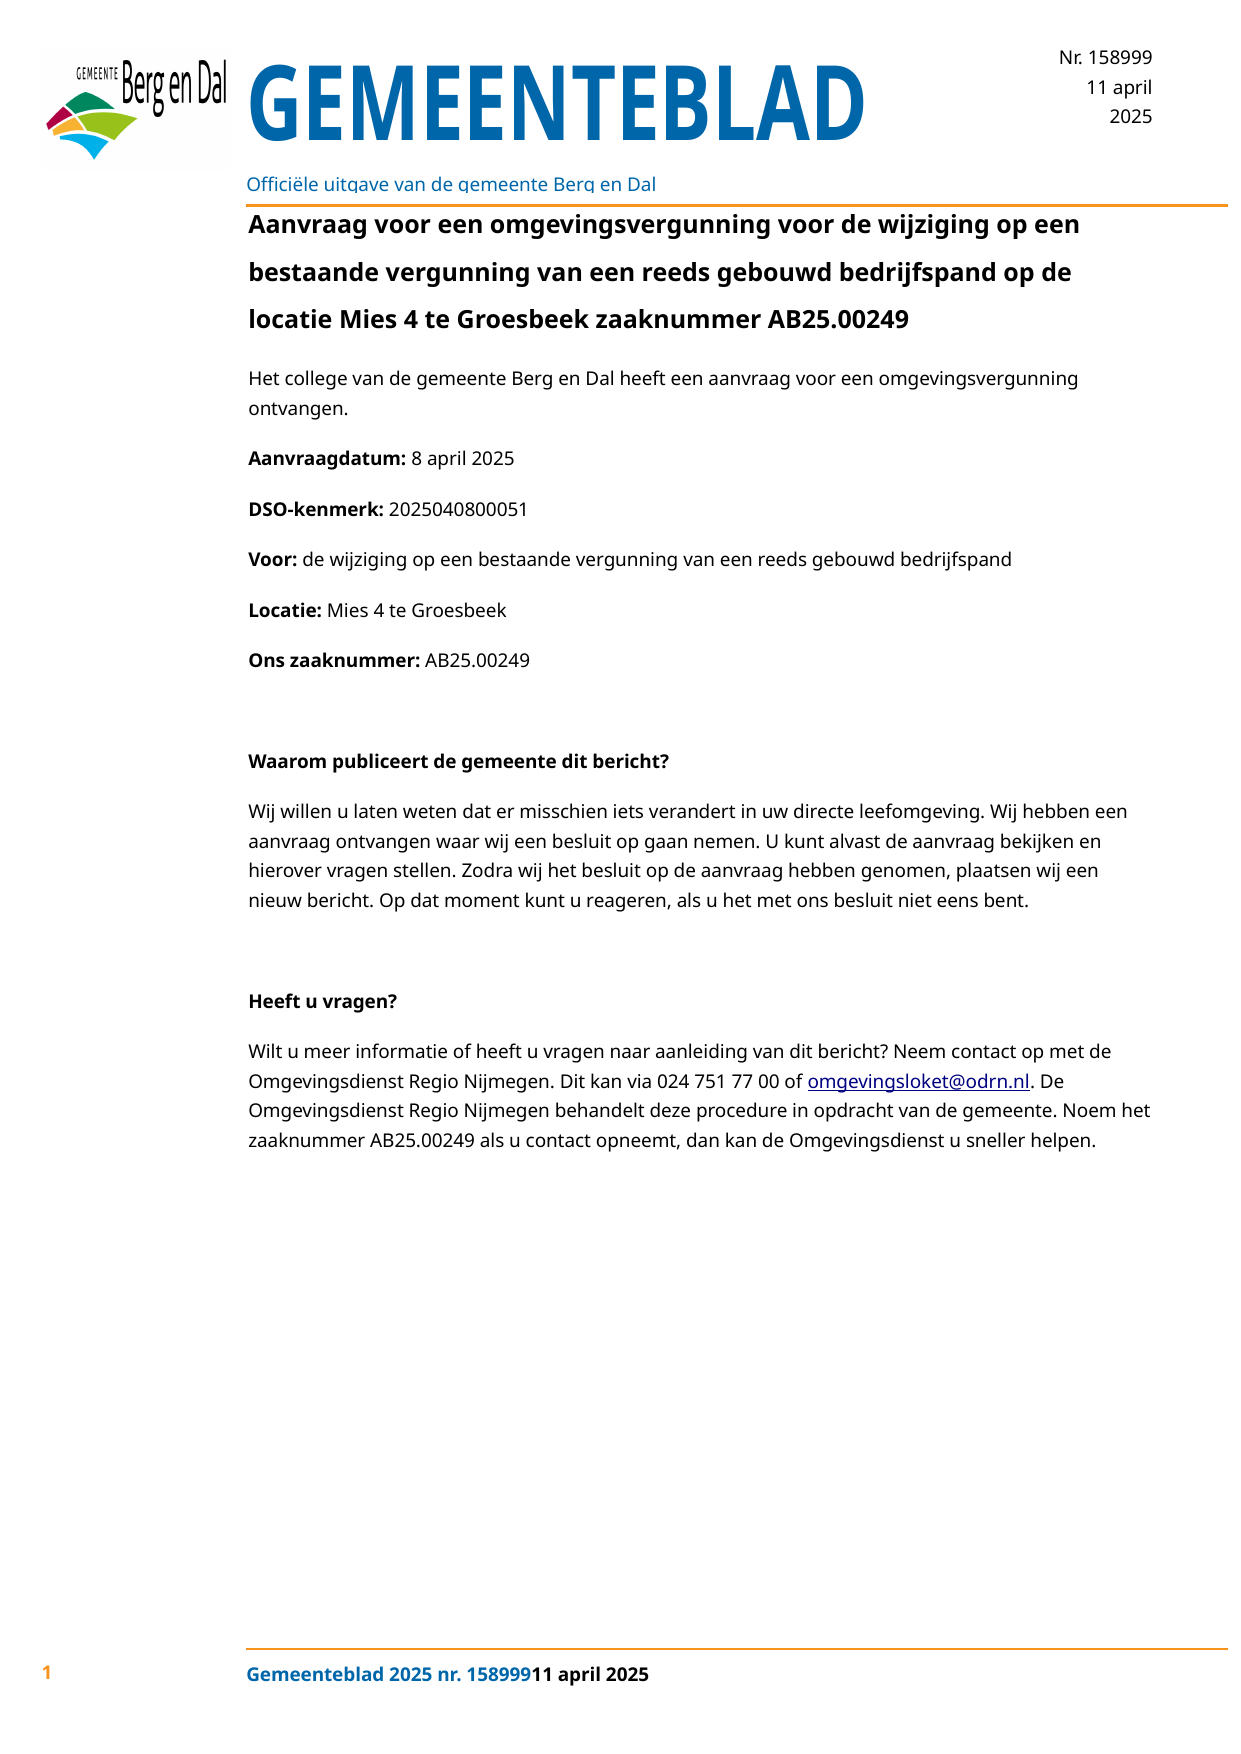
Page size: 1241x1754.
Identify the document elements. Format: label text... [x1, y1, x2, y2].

picture [41, 47, 231, 172]
text DSO-kenmerk: 2025040800051 [248, 496, 1152, 522]
text Het college van de gemeente Berg en Dal heeft een aanvraag voor een omgevingsvergunning ontvangen. [248, 366, 1152, 421]
text Voor: de wijziging op een bestaande vergunning van een reeds gebouwd bedrijfspand [248, 546, 1152, 572]
text Wilt u meer informatie of heeft u vragen naar aanleiding van dit bericht? Neem contact op met de Omgevingsdienst Regio Nijmegen. Dit kan via 024 751 77 00 of omgevingsloket@odrn.nl. De Omgevingsdienst Regio Nijmegen behandelt deze procedure in opdracht van de gemeente. Noem het zaaknummer AB25.00249 als u contact opneemt, dan kan de Omgevingsdienst u sneller helpen. [248, 1038, 1152, 1153]
text Heeft u vragen? [248, 988, 1152, 1014]
text Waarom publiceert de gemeente dit bericht? [248, 748, 1152, 774]
text Wij willen u laten weten dat er misschien iets verandert in uw directe leefomgeving. Wij hebben een aanvraag ontvangen waar wij een besluit op gaan nemen. U kunt alvast de aanvraag bekijken en hierover vragen stellen. Zodra wij het besluit op de aanvraag hebben genomen, plaatsen wij een nieuw bericht. Op dat moment kunt u reageren, als u het met ons besluit niet eens bent. [248, 798, 1152, 913]
text Locatie: Mies 4 te Groesbeek [248, 597, 1152, 622]
text Aanvraag voor een omgevingsvergunning voor de wijziging op een bestaande vergunning van een reeds gebouwd bedrijfspand op de locatie Mies 4 te Groesbeek zaaknummer AB25.00249 [248, 207, 1152, 336]
text Ons zaaknummer: AB25.00249 [248, 647, 1152, 673]
text Aanvraagdatum: 8 april 2025 [248, 446, 1152, 471]
